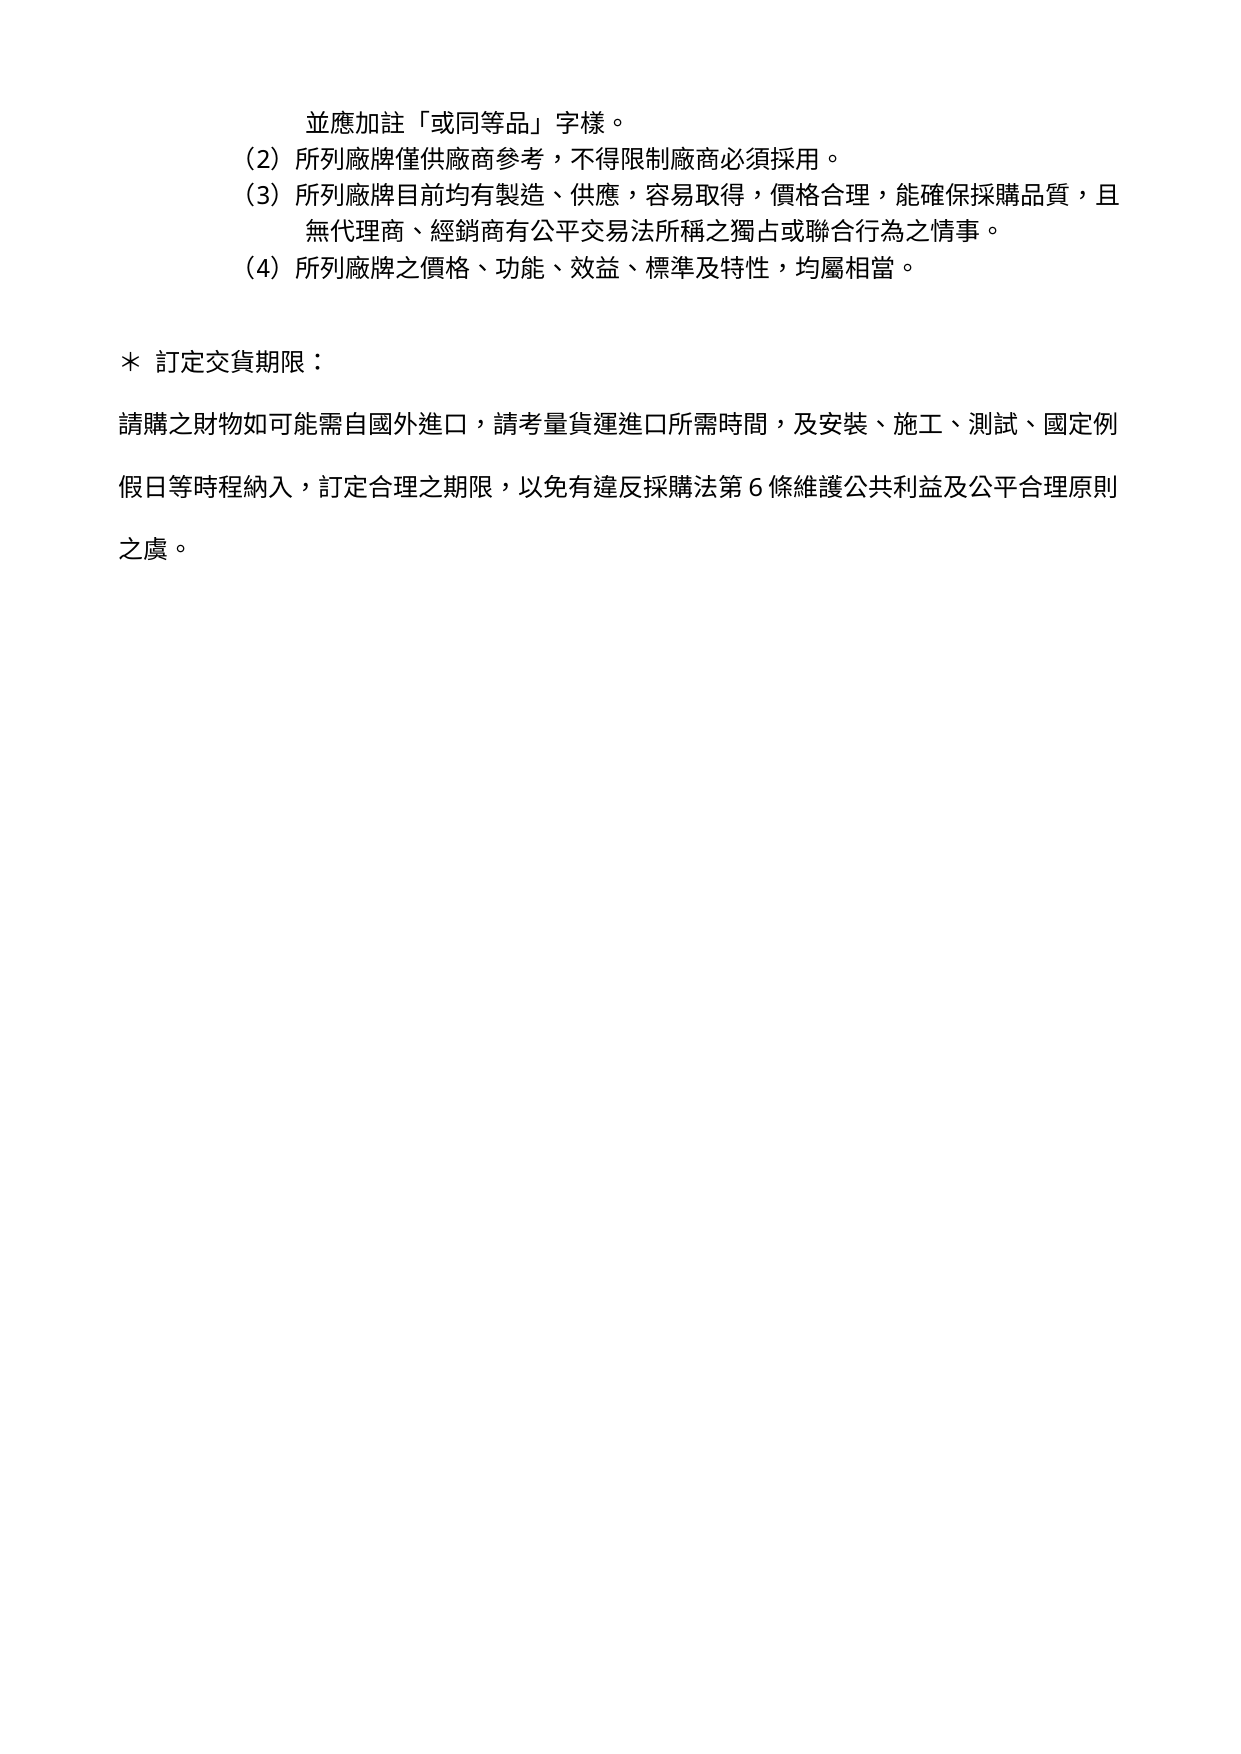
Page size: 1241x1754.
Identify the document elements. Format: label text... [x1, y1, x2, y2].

text （2）所列廠牌僅供廠商參考，不得限制廠商必須採用。 [231, 139, 1122, 176]
list 訂定交貨期限： [118, 318, 1122, 381]
text 請購之財物如可能需自國外進口，請考量貨運進口所需時間，及安裝、施工、測試、國定例假日等時程納入，訂定合理之期限，以免有違反採購法第6條維護公共利益及公平合理原則之虞。 [118, 381, 1122, 568]
text （4）所列廠牌之價格、功能、效益、標準及特性，均屬相當。 [231, 248, 1122, 284]
text （3）所列廠牌目前均有製造、供應，容易取得，價格合理，能確保採購品質，且無代理商、經銷商有公平交易法所稱之獨占或聯合行為之情事。 [231, 176, 1122, 248]
text （1）須為機關因無法以精確之方式說明招標要求者，始得於招標文件中提及廠牌，並應加註「或同等品」字樣。 [231, 103, 1122, 139]
